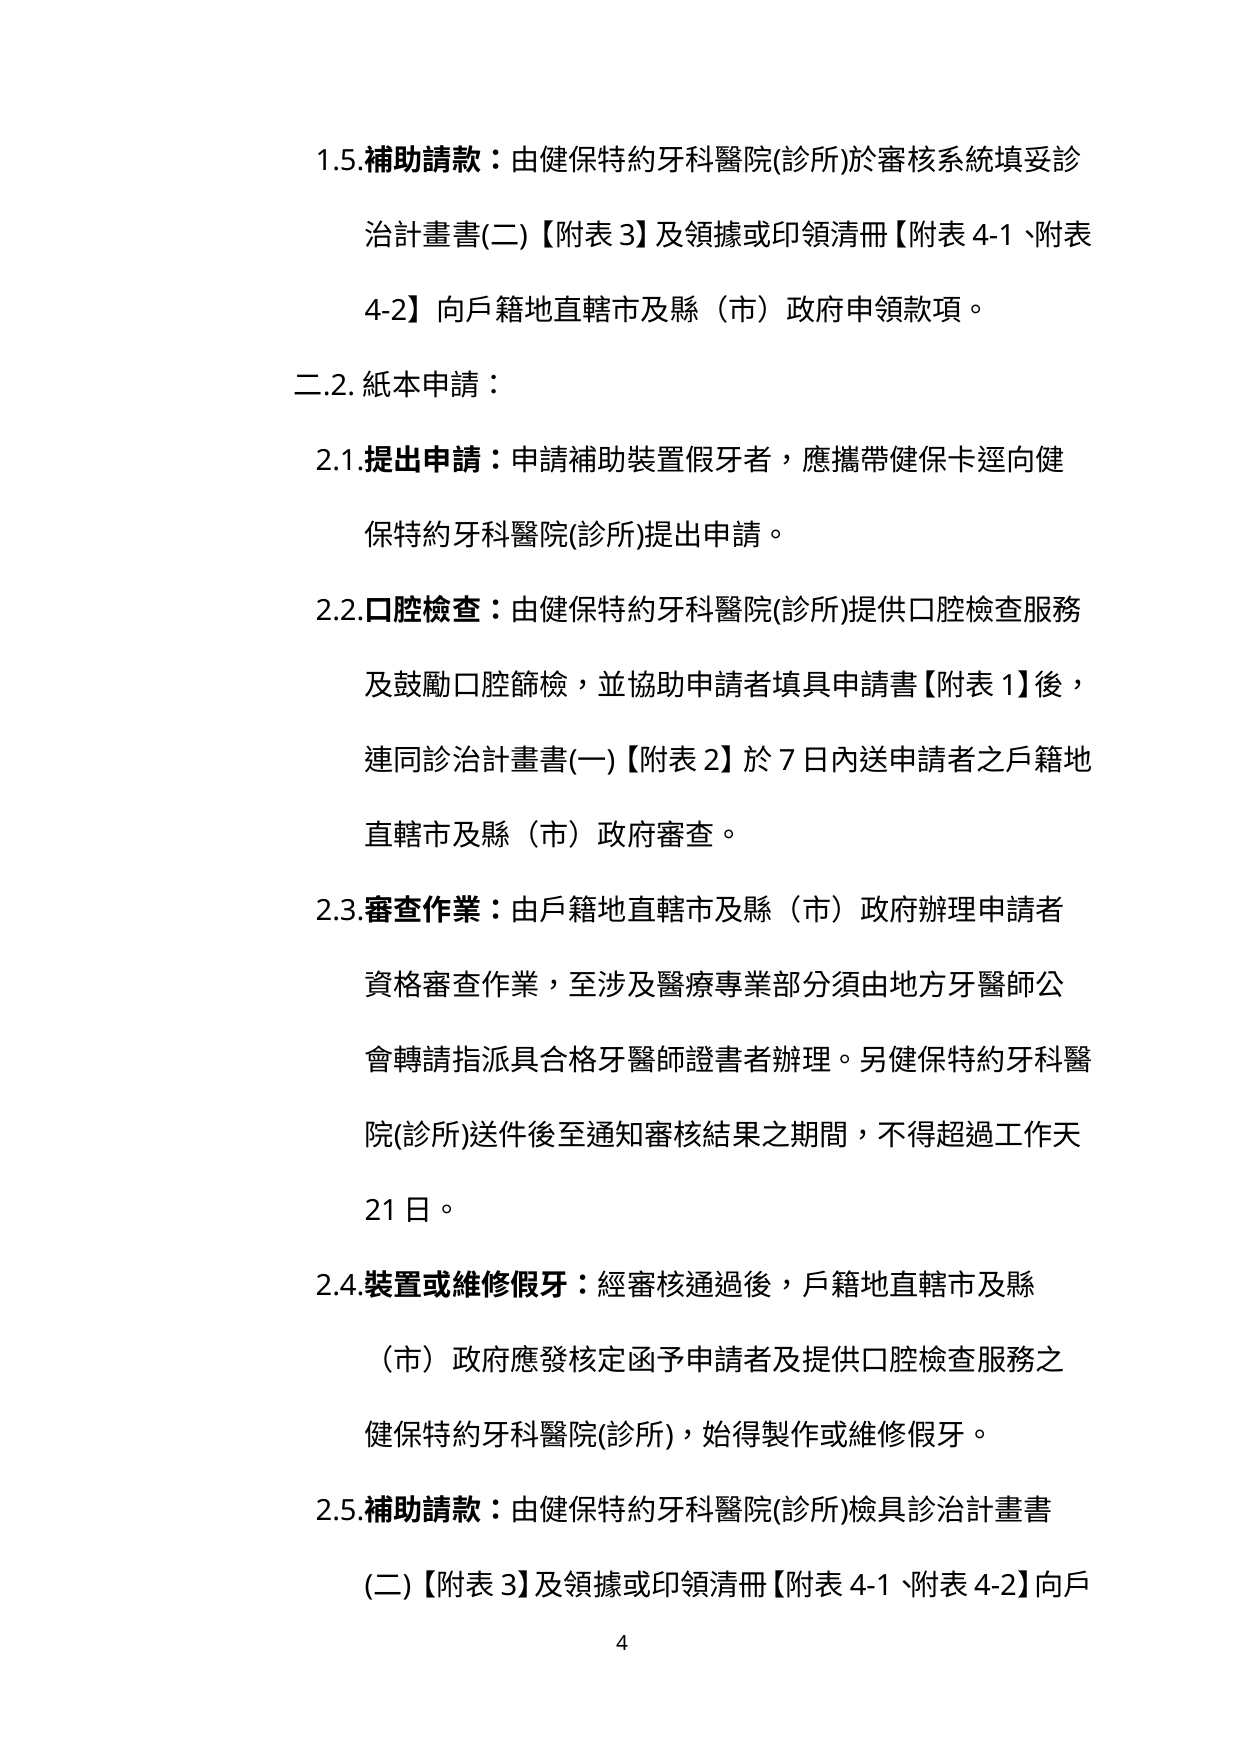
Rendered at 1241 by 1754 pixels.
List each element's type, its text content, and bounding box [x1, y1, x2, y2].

list 補助請款：由健保特約牙科醫院(診所)於審核系統填妥診治計畫書(二) 【附表3】及領據或印領清冊【附表4-1、附表4-2】向戶籍地直轄市及縣（市）政府申領款項。 [364, 120, 1093, 345]
list 裝置或維修假牙：經審核通過後，戶籍地直轄市及縣（市）政府應發核定函予申請者及提供口腔檢查服務之健保特約牙科醫院(診所)，始得製作或維修假牙。 [364, 1245, 1093, 1470]
list 補助請款：由健保特約牙科醫院(診所)檢具診治計畫書(二) 【附表3】及領據或印領清冊【附表4-1、附表4-2】向戶籍地直轄市及縣（市）政府申領款項。 [364, 1470, 1093, 1620]
list 提出申請：申請補助裝置假牙者，應攜帶健保卡逕向健保特約牙科醫院(診所)提出申請。 [364, 420, 1093, 570]
list 紙本申請： [293, 345, 1093, 420]
list 口腔檢查：由健保特約牙科醫院(診所)提供口腔檢查服務及鼓勵口腔篩檢，並協助申請者填具申請書【附表1】後，連同診治計畫書(一)【附表2】於7日內送申請者之戶籍地直轄市及縣（市）政府審查。 [364, 570, 1093, 870]
list 審查作業：由戶籍地直轄市及縣（市）政府辦理申請者資格審查作業，至涉及醫療專業部分須由地方牙醫師公會轉請指派具合格牙醫師證書者辦理。另健保特約牙科醫院(診所)送件後至通知審核結果之期間，不得超過工作天21日。 [364, 870, 1093, 1245]
